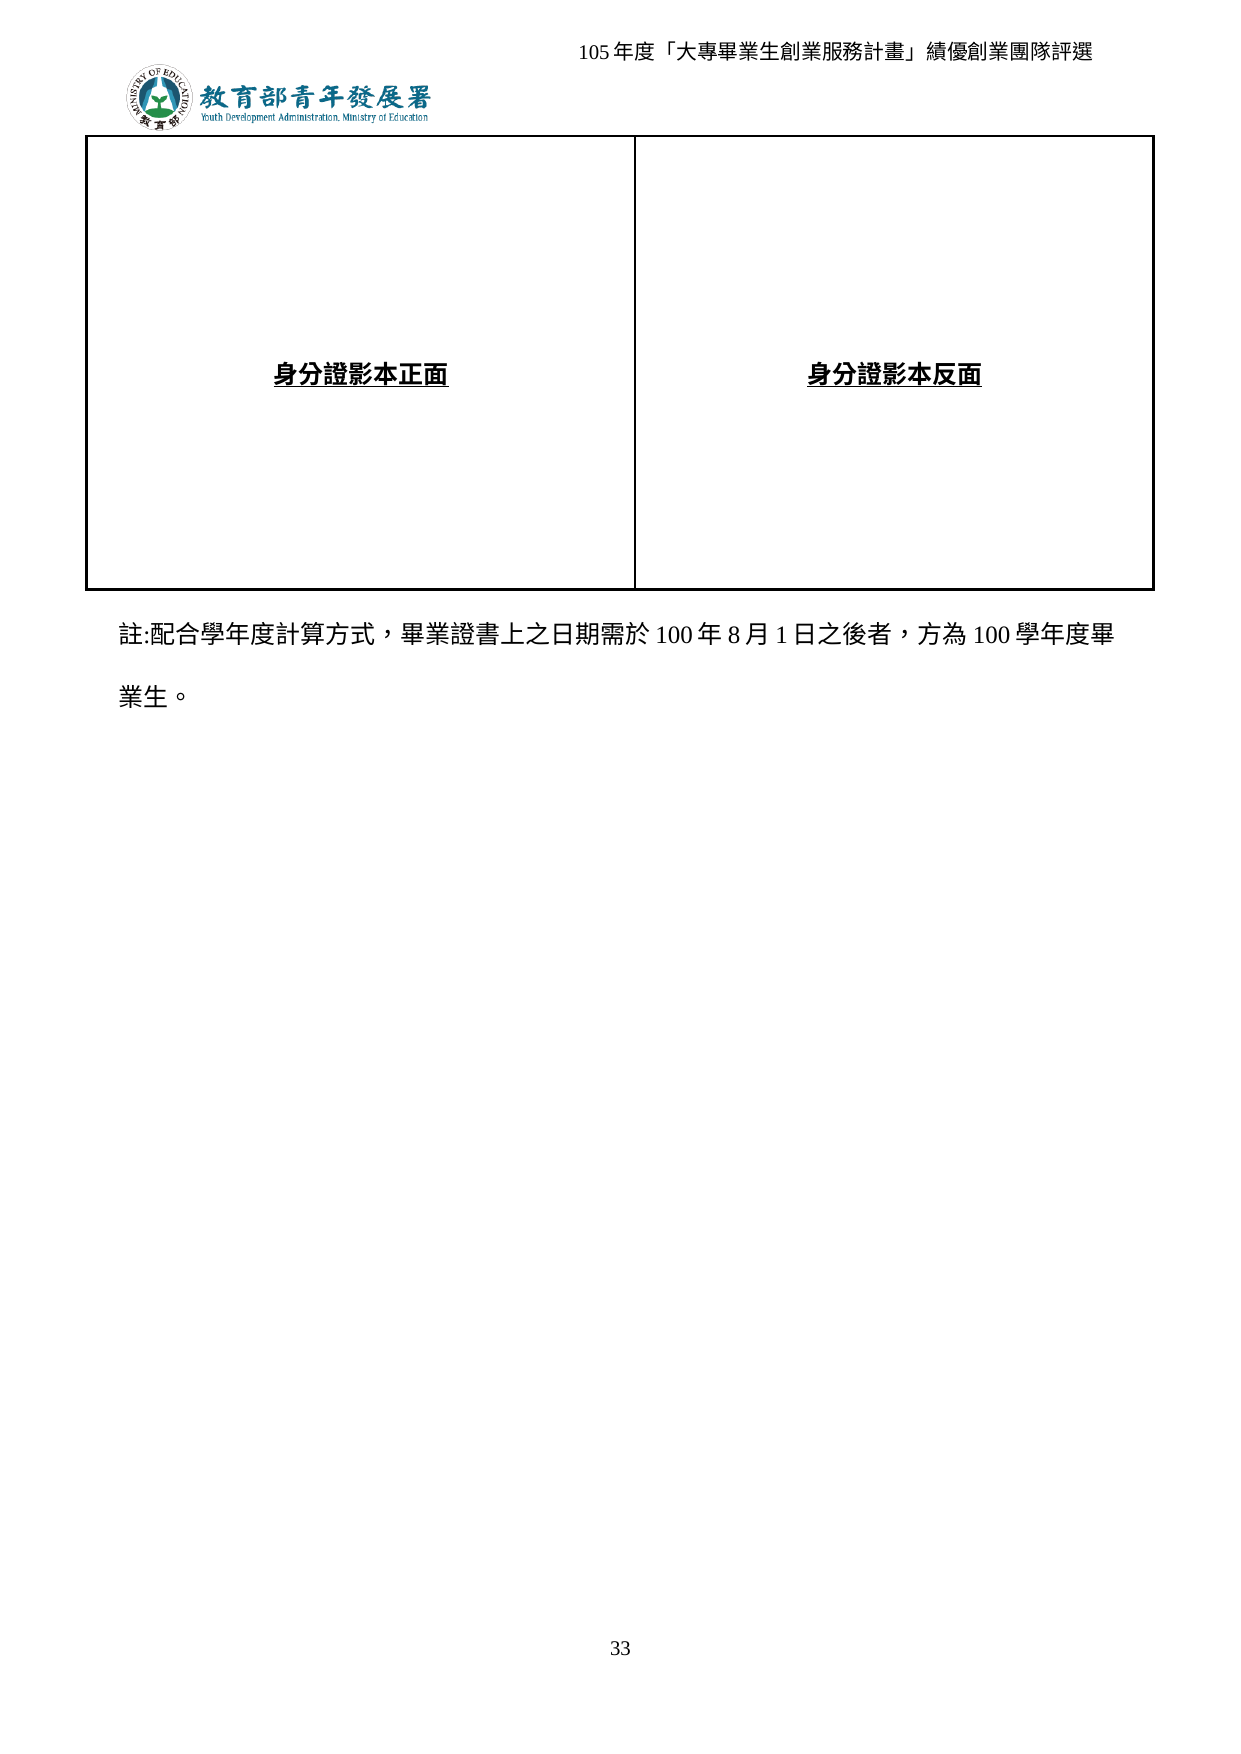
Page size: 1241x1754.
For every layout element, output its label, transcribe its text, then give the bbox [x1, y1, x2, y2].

text 註:配合學年度計算方式，畢業證書上之日期需於100年8月1日之後者，方為100學年度畢業生。 [118, 591, 1122, 716]
table_cell 身分證影本反面 [636, 137, 1152, 588]
table_cell 身分證影本正面 [88, 137, 634, 588]
